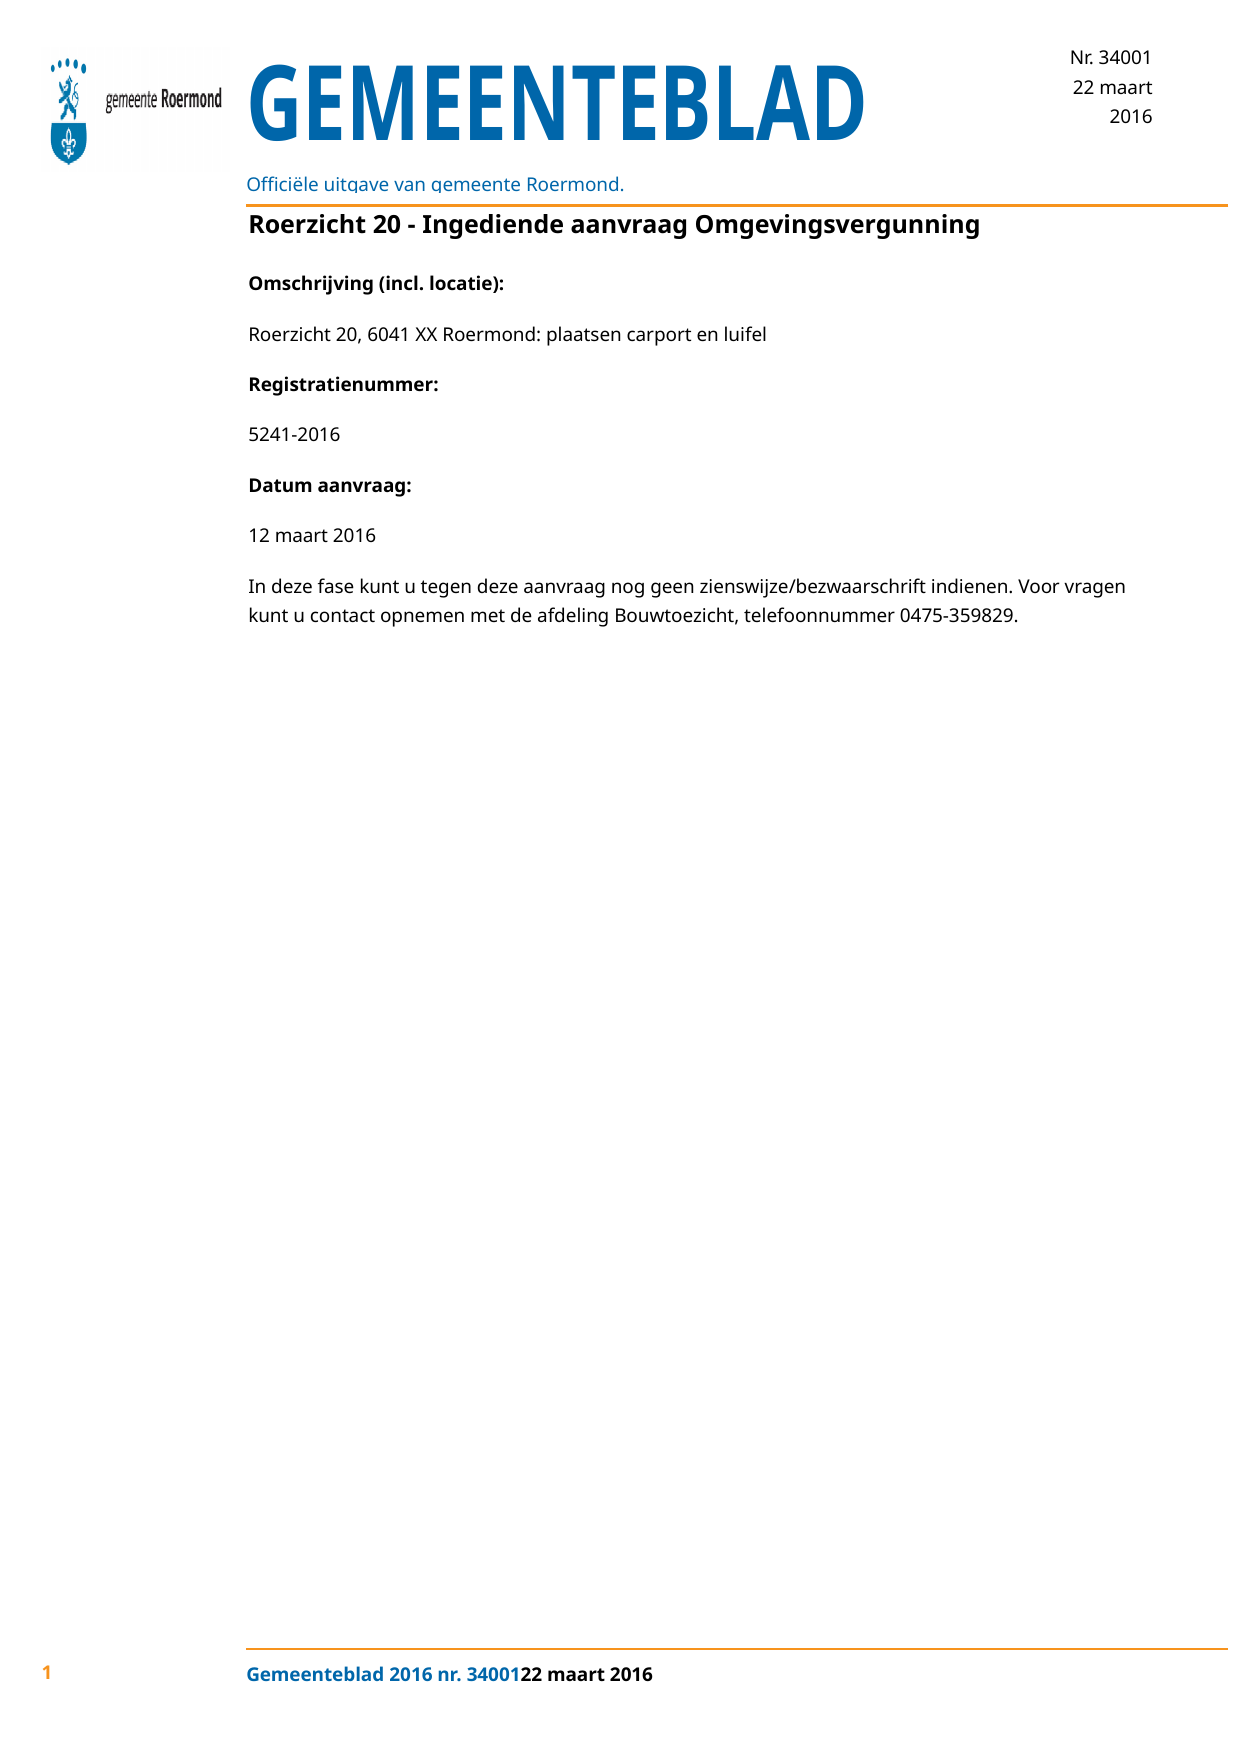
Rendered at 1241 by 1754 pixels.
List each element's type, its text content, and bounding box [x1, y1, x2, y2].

text Omschrijving (incl. locatie): [248, 270, 1152, 296]
text Roerzicht 20 - Ingediende aanvraag Omgevingsvergunning [248, 207, 1152, 241]
text Registratienummer: [248, 371, 1152, 397]
text Datum aanvraag: [248, 472, 1152, 498]
text In deze fase kunt u tegen deze aanvraag nog geen zienswijze/bezwaarschrift indienen. Voor vragen kunt u contact opnemen met de afdeling Bouwtoezicht, telefoonnummer 0475-359829. [248, 573, 1152, 628]
text 5241-2016 [248, 422, 1152, 447]
picture [41, 47, 231, 172]
text 12 maart 2016 [248, 522, 1152, 548]
text Roerzicht 20, 6041 XX Roermond: plaatsen carport en luifel [248, 321, 1152, 346]
